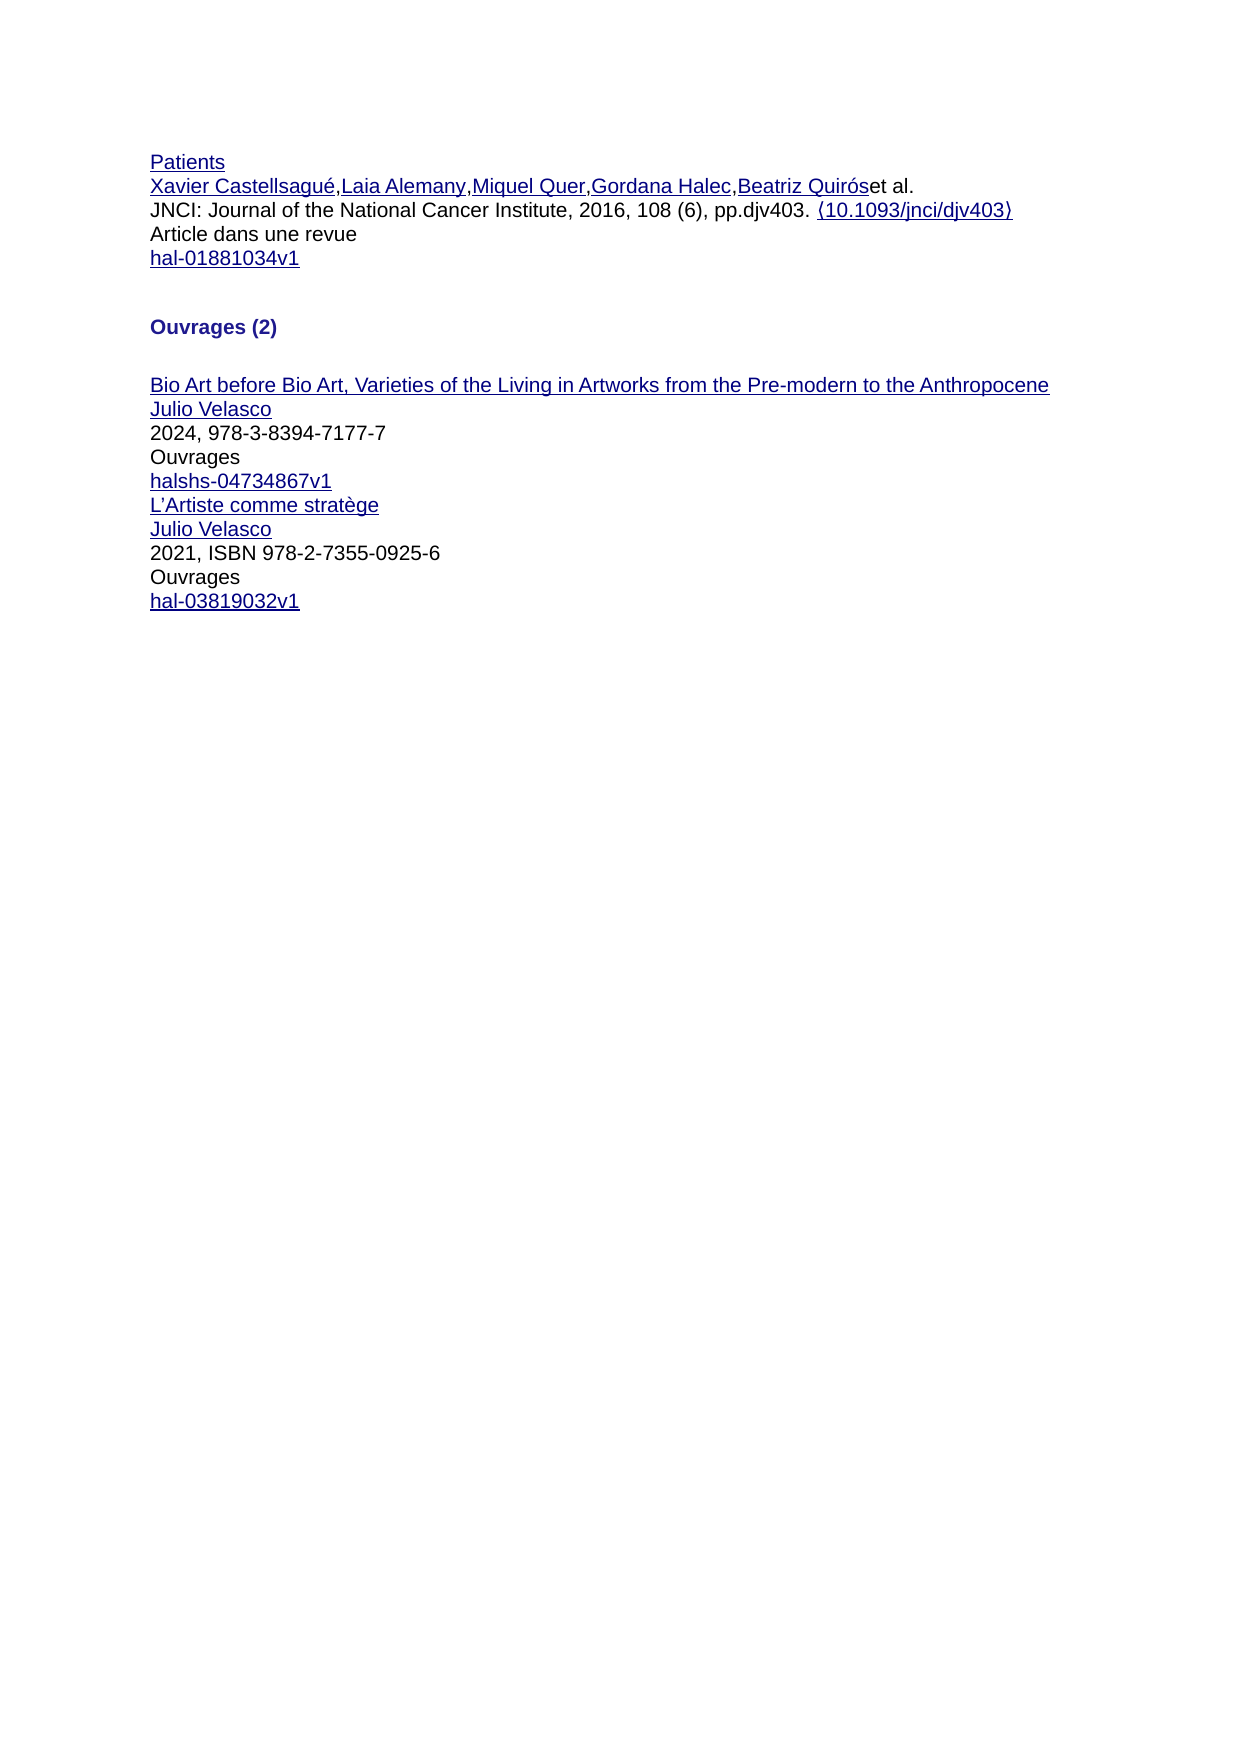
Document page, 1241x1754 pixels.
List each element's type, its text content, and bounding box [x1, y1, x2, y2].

subtitle Ouvrages (2) [150, 314, 1090, 338]
table_header Bio Art before Bio Art, Varieties of the Living in Artworks from the Pre-modern to the Anthropocene Julio Velasco 2024, 978-3-8394-7177-7 Ouvrages halshs-04734867v1 [150, 373, 1090, 493]
table_cell L’Artiste comme stratège Julio Velasco 2021, ISBN 978-2-7355-0925-6 Ouvrages hal-03819032v1 [150, 493, 1090, 612]
table_cell HPV Involvement in Head and Neck Cancers: Comprehensive Assessment of Biomarkers in 3680 Patients Xavier Castellsagué,Laia Alemany,Miquel Quer,Gordana Halec,Beatriz Quiróset al. JNCI: Journal of the National Cancer Institute, 2016, 108 (6), pp.djv403. ⟨10.1093/jnci/djv403⟩ Article dans une revue hal-01881034v1 [150, 150, 1090, 270]
